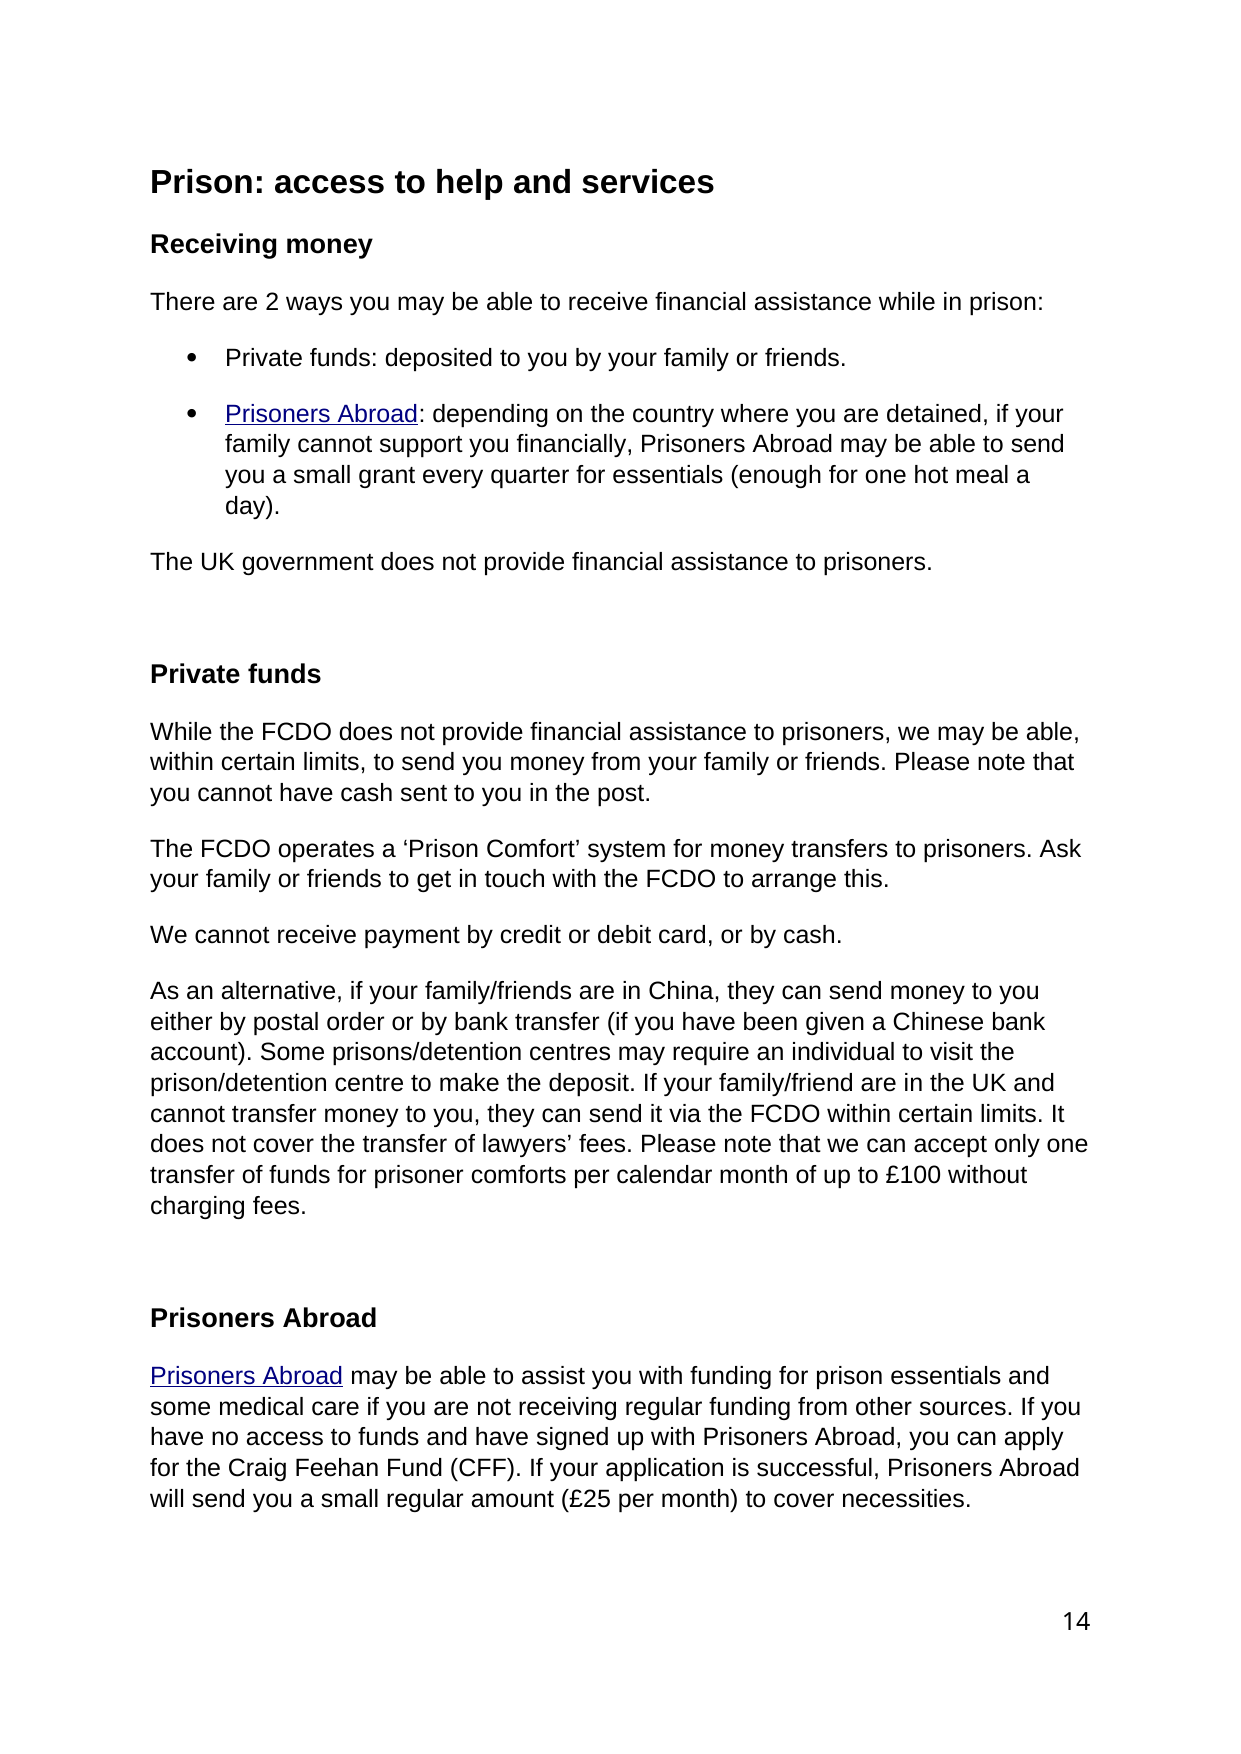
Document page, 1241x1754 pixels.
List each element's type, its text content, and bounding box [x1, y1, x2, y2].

text Receiving money [150, 228, 1090, 260]
text There are 2 ways you may be able to receive financial assistance while in prison: [150, 287, 1090, 316]
text Prisoners Abroad [150, 1302, 1090, 1334]
text Prison: access to help and services [150, 162, 1090, 201]
text The UK government does not provide financial assistance to prisoners. [150, 547, 1090, 575]
text While the FCDO does not provide financial assistance to prisoners, we may be able, within certain limits, to send you money from your family or friends. Please note that you cannot have cash sent to you in the post. [150, 716, 1090, 807]
text Private funds [150, 658, 1090, 689]
list Prisoners Abroad: depending on the country where you are detained, if your family cannot support you financially, Prisoners Abroad may be able to send you a small grant every quarter for essentials (enough for one hot meal a day). [187, 398, 1090, 519]
text We cannot receive payment by credit or debit card, or by cash. [150, 920, 1090, 949]
list Private funds: deposited to you by your family or friends. [187, 343, 1090, 372]
text The FCDO operates a ‘Prison Comfort’ system for money transfers to prisoners. Ask your family or friends to get in touch with the FCDO to arrange this. [150, 834, 1090, 893]
text Prisoners Abroad may be able to assist you with funding for prison essentials and some medical care if you are not receiving regular funding from other sources. If you have no access to funds and have signed up with Prisoners Abroad, you can apply for the Craig Feehan Fund (CFF). If your application is successful, Prisoners Abroad will send you a small regular amount (£25 per month) to cover necessities. [150, 1361, 1090, 1512]
text As an alternative, if your family/friends are in China, they can send money to you either by postal order or by bank transfer (if you have been given a Chinese bank account). Some prisons/detention centres may require an individual to visit the prison/detention centre to make the deposit. If your family/friend are in the UK and cannot transfer money to you, they can send it via the FCDO within certain limits. It does not cover the transfer of lawyers’ fees. Please note that we can accept only one transfer of funds for prisoner comforts per calendar month of up to £100 without charging fees. [150, 976, 1090, 1220]
